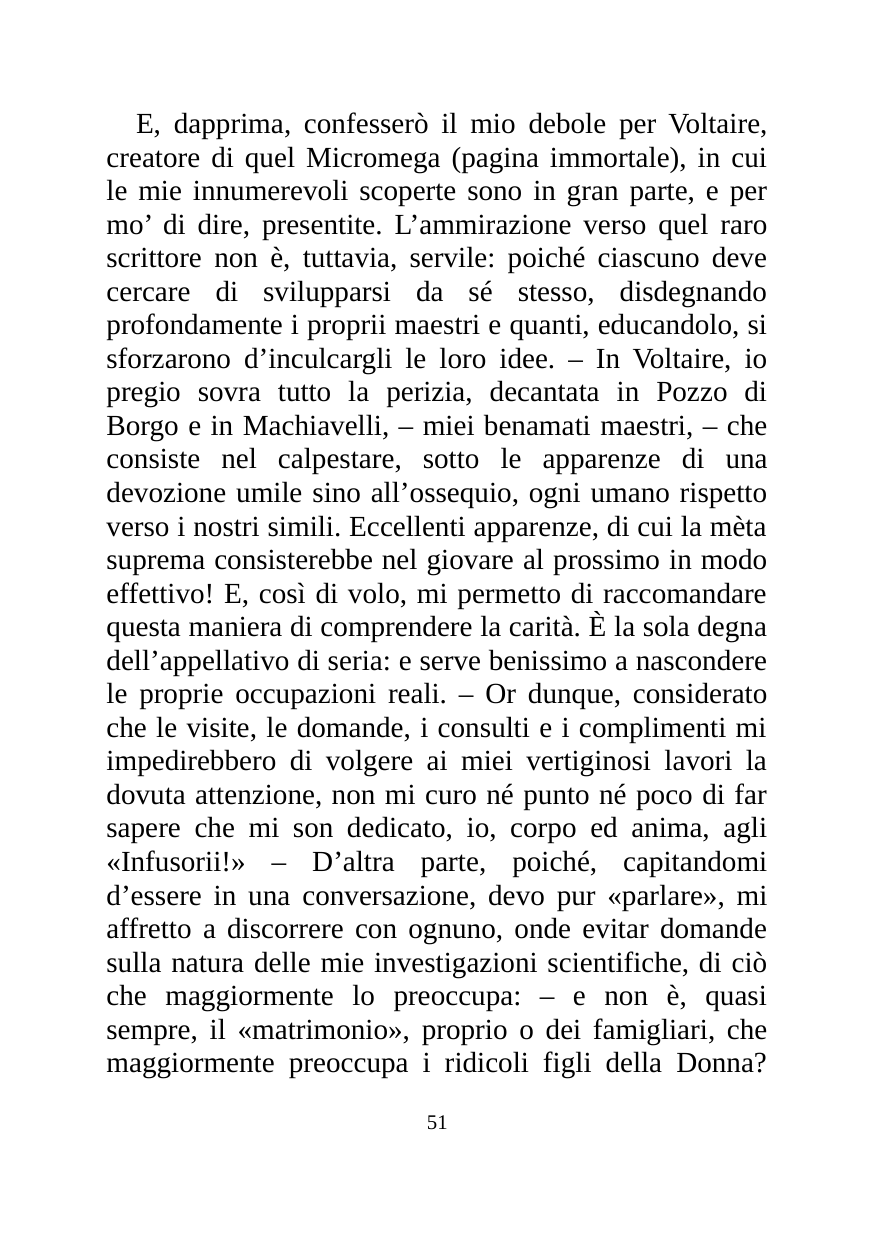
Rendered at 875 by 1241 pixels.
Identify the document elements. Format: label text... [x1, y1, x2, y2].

text E, dapprima, confesserò il mio debole per Voltaire, creatore di quel Micromega (pagina immortale), in cui le mie innumerevoli scoperte sono in gran parte, e per mo’ di dire, presentite. L’ammirazione verso quel raro scrittore non è, tuttavia, servile: poiché ciascuno deve cercare di svilupparsi da sé stesso, disdegnando profondamente i proprii maestri e quanti, educandolo, si sforzarono d’inculcargli le loro idee. – In Voltaire, io pregio sovra tutto la perizia, decantata in Pozzo di Borgo e in Machiavelli, – miei benamati maestri, – che consiste nel calpestare, sotto le apparenze di una devozione umile sino all’ossequio, ogni umano rispetto verso i nostri simili. Eccellenti apparenze, di cui la mèta suprema consisterebbe nel giovare al prossimo in modo effettivo! E, così di volo, mi permetto di raccomandare questa maniera di comprendere la carità. È la sola degna dell’appellativo di seria: e serve benissimo a nascondere le proprie occupazioni reali. – Or dunque, considerato che le visite, le domande, i consulti e i complimenti mi impedirebbero di volgere ai miei vertiginosi lavori la dovuta attenzione, non mi curo né punto né poco di far sapere che mi son dedicato, io, corpo ed anima, agli «Infusorii!» – D’altra parte, poiché, capitandomi d’essere in una conversazione, devo pur «parlare», mi affretto a discorrere con ognuno, onde evitar domande sulla natura delle mie investigazioni scientifiche, di ciò che maggiormente lo preoccupa: – e non è, quasi sempre, il «matrimonio», proprio o dei famigliari, che maggiormente preoccupa i ridicoli figli della Donna? [106, 106, 768, 1079]
